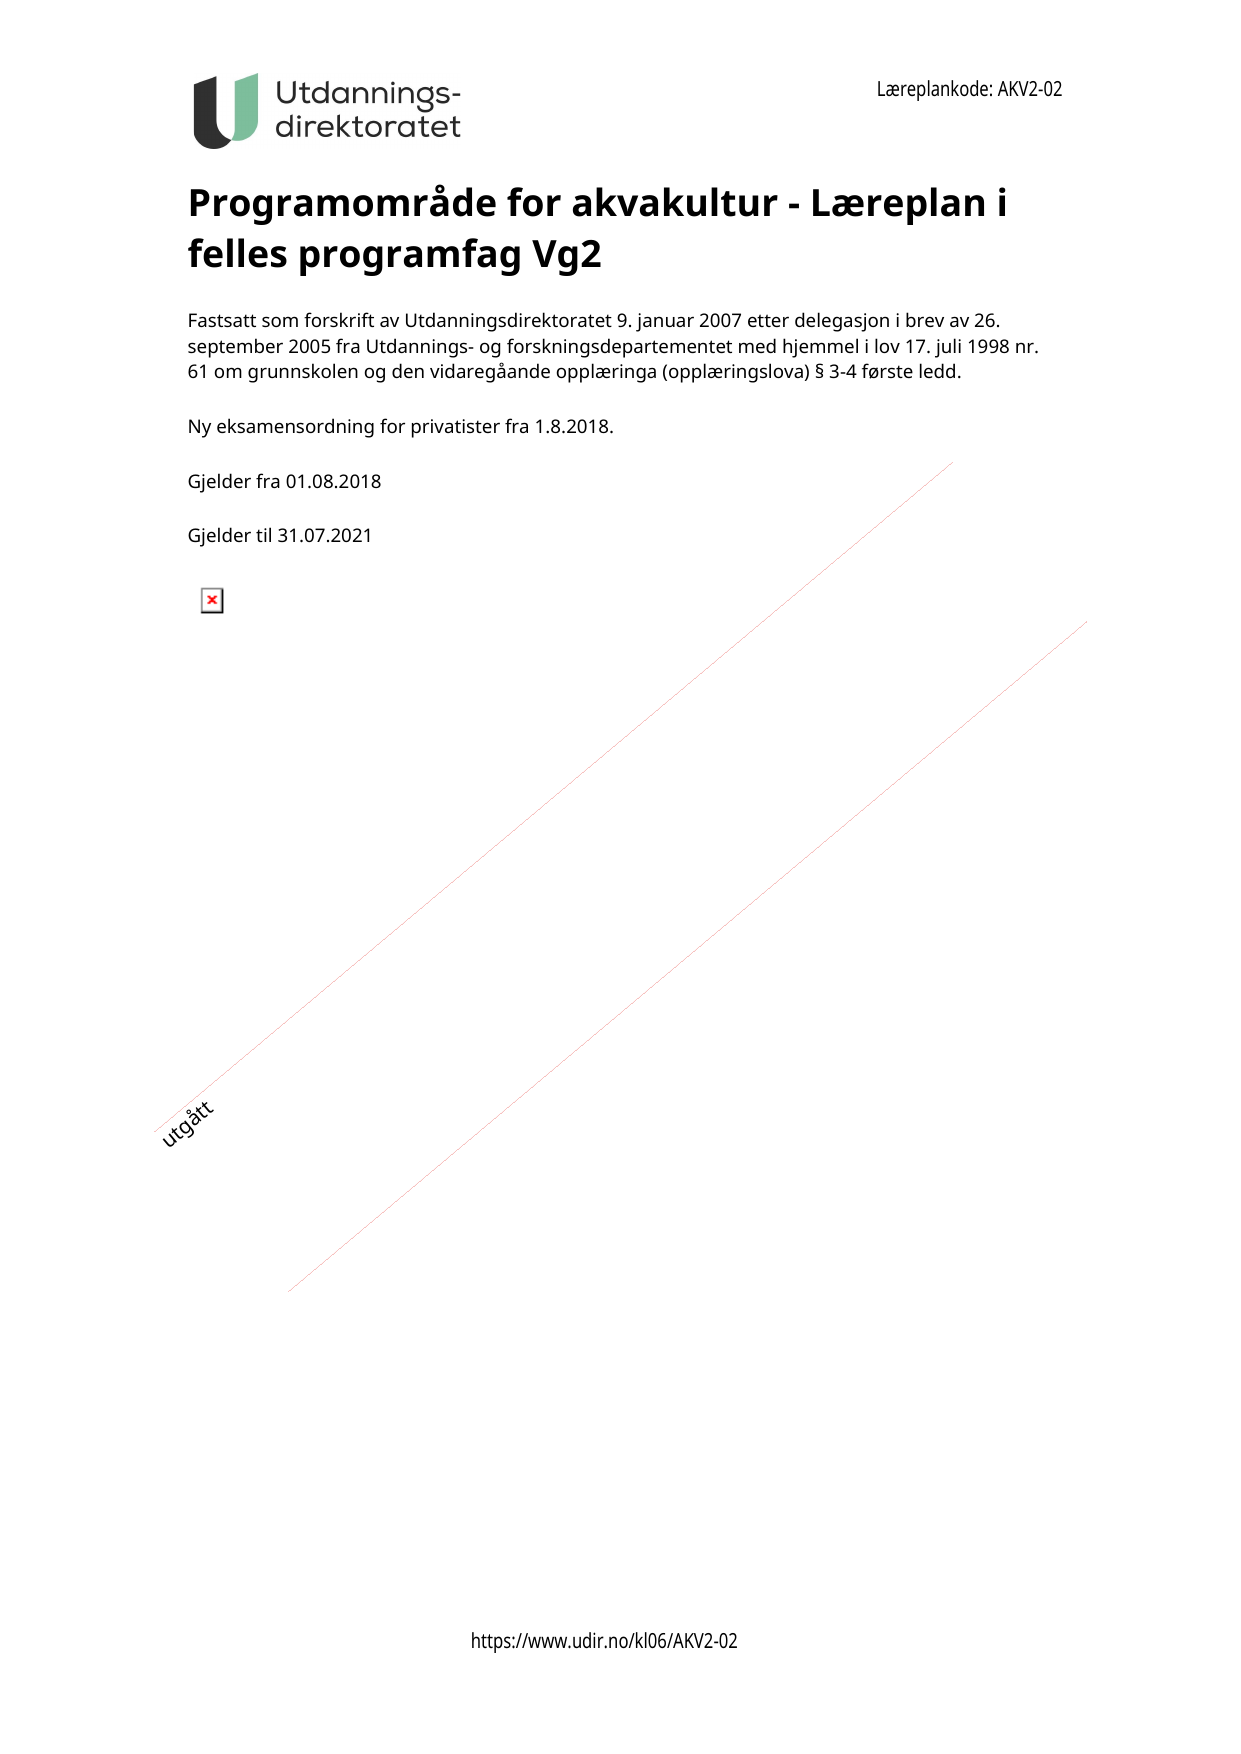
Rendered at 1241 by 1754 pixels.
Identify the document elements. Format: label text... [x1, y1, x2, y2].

text Gjelder fra 01.08.2018 [917, 468, 1053, 493]
text Gjelder til 31.07.2021 [378, 523, 878, 548]
subtitle Programområde for akvakultur - Læreplan i felles programfag Vg2 [187, 176, 1053, 278]
picture [193, 73, 461, 149]
text Gjelder til 31.07.2021 [852, 523, 1053, 548]
text Ny eksamensordning for privatister fra 1.8.2018. [614, 413, 1053, 439]
text Gjelder fra 01.08.2018 [386, 468, 944, 493]
picture [187, 577, 238, 628]
text Fastsatt som forskrift av Utdanningsdirektoratet 9. januar 2007 etter delegasjon i brev av 26. september 2005 fra Utdannings- og forskningsdepartementet med hjemmel i lov 17. juli 1998 nr. 61 om grunnskolen og den vidaregåande opplæringa (opplæringslova) § 3-4 første ledd. [962, 308, 1053, 384]
